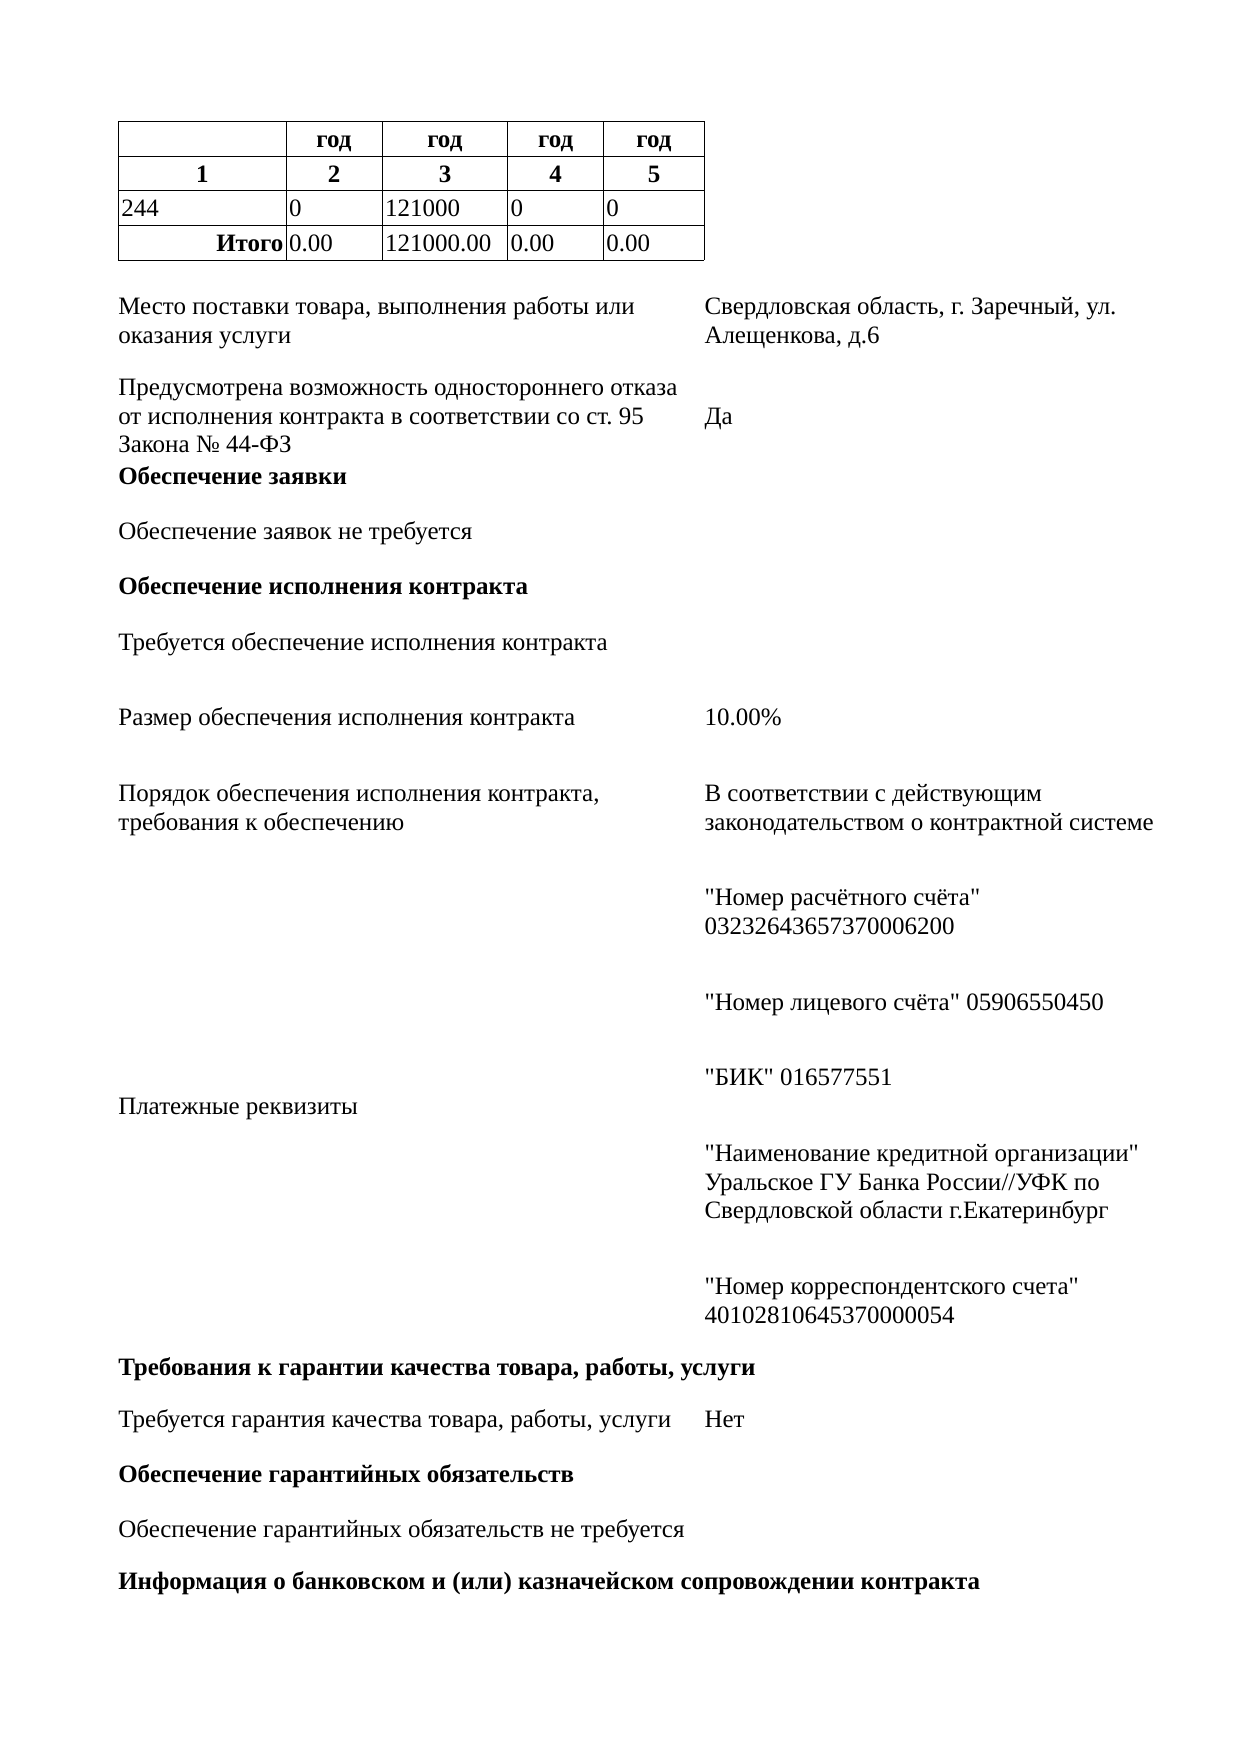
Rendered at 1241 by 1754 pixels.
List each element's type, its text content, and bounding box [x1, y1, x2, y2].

table_cell Обеспечение заявок не требуется [118, 493, 704, 568]
table_cell [119, 122, 286, 156]
table_cell Требуется обеспечение исполнения контракта [118, 603, 704, 679]
table_cell год [383, 122, 507, 156]
table_cell 0.00 [287, 226, 382, 260]
table_cell 0 [508, 191, 603, 225]
table_cell год [287, 122, 382, 156]
table_cell [704, 1456, 1176, 1491]
table_cell 10.00% [704, 679, 1176, 754]
table_cell Предусмотрена возможность одностороннего отказа от исполнения контракта в соответствии со ст. 95 Закона № 44-ФЗ [118, 372, 704, 458]
table_cell год [604, 122, 704, 156]
table_cell [118, 263, 1176, 268]
table_cell Место поставки товара, выполнения работы или оказания услуги [118, 268, 704, 372]
table_cell Порядок обеспечения исполнения контракта, требования к обеспечению [118, 754, 704, 859]
table_cell 0 [287, 191, 382, 225]
table_cell Информация о банковском и (или) казначейском сопровождении контракта [118, 1566, 1176, 1595]
table_cell В соответствии с действующим законодательством о контрактной системе [704, 754, 1176, 859]
table_cell 2 [287, 157, 382, 190]
table_cell Нет [704, 1381, 1176, 1456]
table_cell Обеспечение гарантийных обязательств не требуется [118, 1491, 704, 1566]
table_cell Свердловская область, г. Заречный, ул. Алещенкова, д.6 [704, 268, 1176, 372]
table_cell 0.00 [604, 226, 704, 260]
table_cell "Номер расчётного счёта" 03232643657370006200 "Номер лицевого счёта" 05906550450 "БИК" 016577551 "Наименование кредитной организации" Уральское ГУ Банка России//УФК по Свердловской области г.Екатеринбург "Номер корреспондентского счета" 40102810645370000054 [704, 859, 1176, 1352]
table_cell 0 [604, 191, 704, 225]
table_cell 0.00 [508, 226, 603, 260]
table_cell [704, 603, 1176, 679]
table_cell Обеспечение заявки [118, 458, 704, 493]
table_cell [704, 1491, 1176, 1566]
table_cell Да [704, 372, 1176, 458]
table_cell год [508, 122, 603, 156]
table_cell [704, 118, 1176, 263]
table_cell 121000.00 [383, 226, 507, 260]
table_cell Обеспечение гарантийных обязательств [118, 1456, 704, 1491]
table_cell 121000 [383, 191, 507, 225]
table_cell [704, 569, 1176, 603]
table_cell 244 [119, 191, 286, 225]
table_cell 4 [508, 157, 603, 190]
table_cell 1 [119, 157, 286, 190]
table_cell 3 [383, 157, 507, 190]
table_cell 5 [604, 157, 704, 190]
table_cell Размер обеспечения исполнения контракта [118, 679, 704, 754]
table_cell Требуется гарантия качества товара, работы, услуги [118, 1381, 704, 1456]
table_cell Обеспечение исполнения контракта [118, 569, 704, 603]
table_cell Платежные реквизиты [118, 859, 704, 1352]
table_cell Итого [119, 226, 286, 260]
table_cell Требования к гарантии качества товара, работы, услуги [118, 1352, 1176, 1381]
table_cell [704, 493, 1176, 568]
table_cell [704, 458, 1176, 493]
